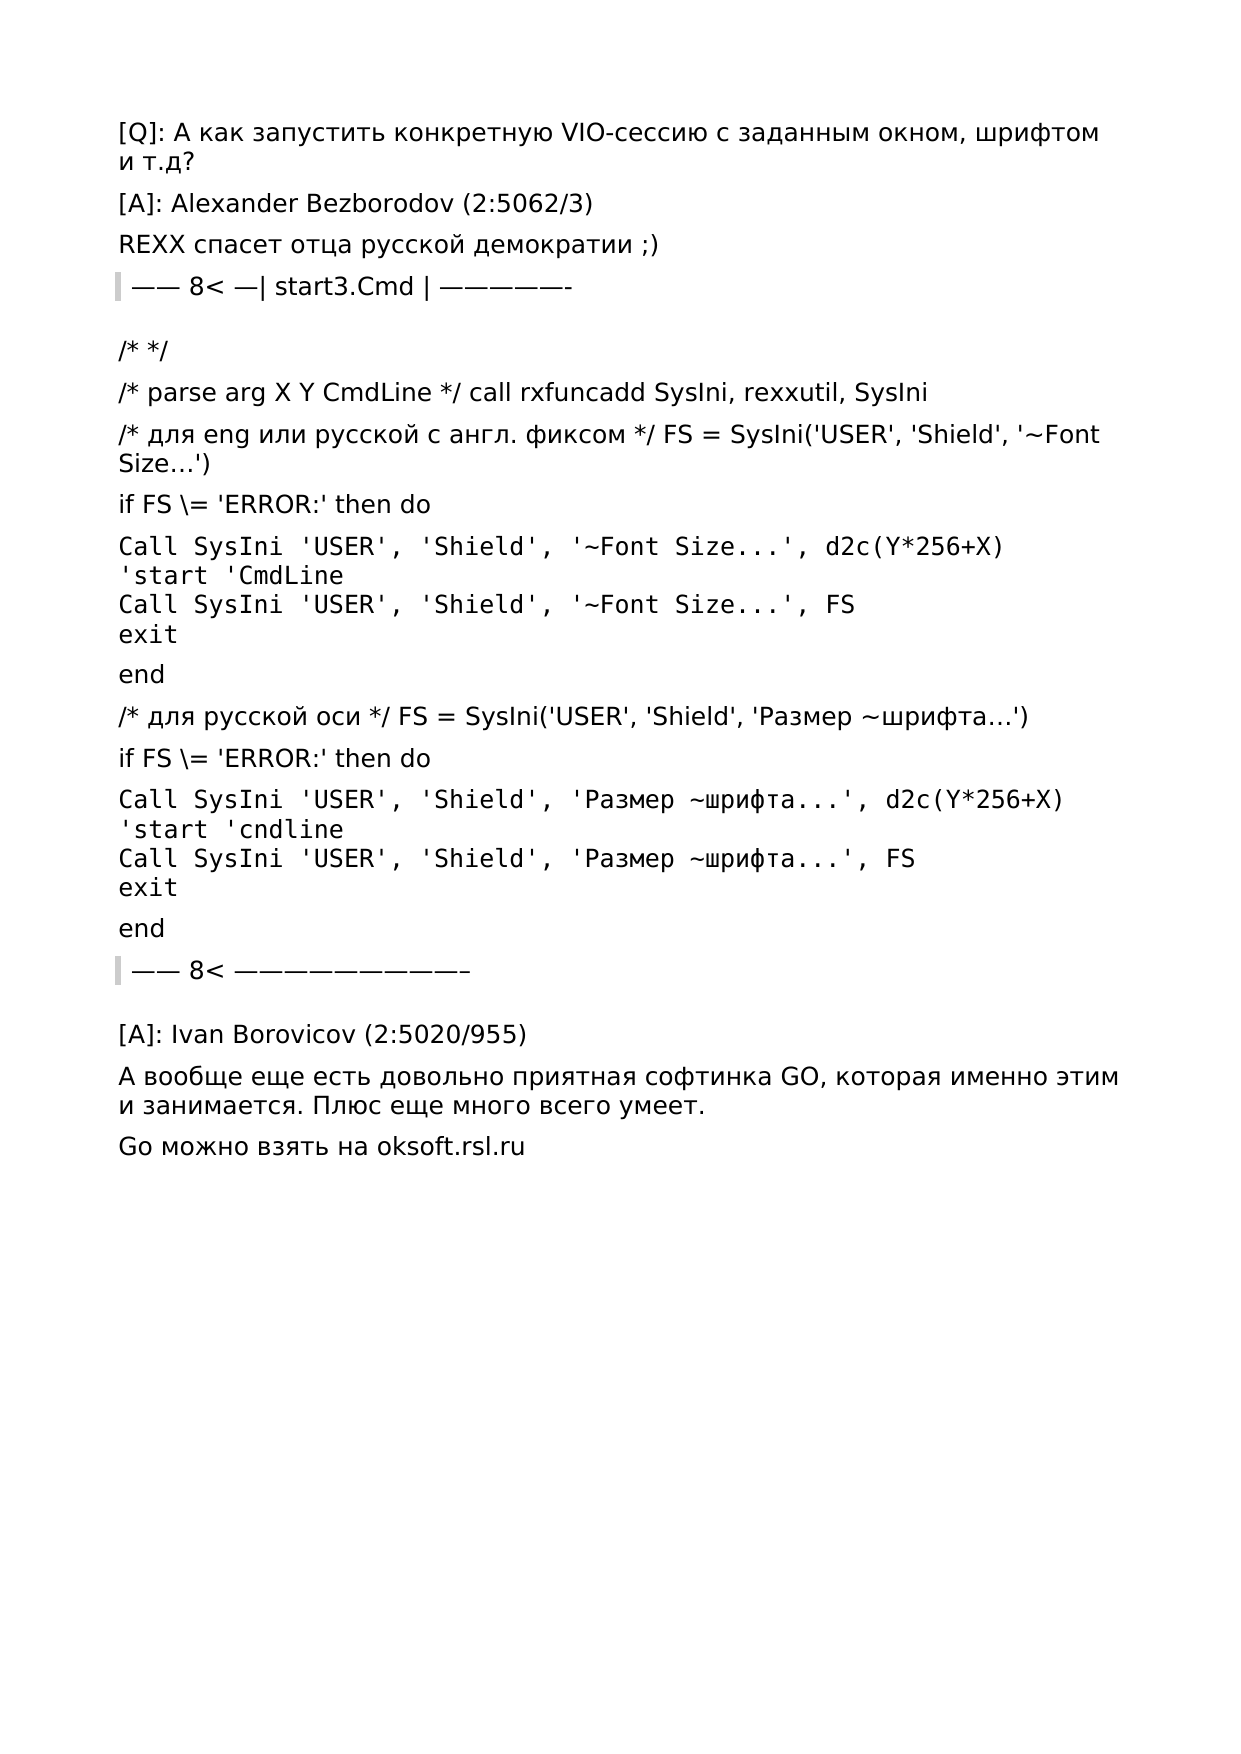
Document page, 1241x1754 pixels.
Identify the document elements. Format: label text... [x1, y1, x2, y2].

text if FS \= 'ERROR:' then do [118, 491, 1122, 520]
text /* для pусской оси */ FS = SysIni('USER', 'Shield', 'Размер ~шрифта…') [118, 702, 1122, 732]
text /* parse arg X Y CmdLine */ call rxfuncadd SysIni, rexxutil, SysIni [118, 378, 1122, 407]
text Call SysIni 'USER', 'Shield', '~Font Size...', d2c(Y*256+X) 'start 'CmdLine Call SysIni 'USER', 'Shield', '~Font Size...', FS exit [118, 532, 1122, 649]
text А вообще еще есть довольно приятная софтинка GO, которая именно этим и занимается. Плюс еще много всего умеет. [118, 1062, 1122, 1120]
text [Q]: А как запустить конкретную VIO-сессию с заданным окном, шрифтом и т.д? [118, 118, 1122, 176]
text [A]: Ivan Borovicov (2:5020/955) [118, 1020, 1122, 1049]
text Go можно взять на oksoft.rsl.ru [118, 1132, 1122, 1162]
table_header —— 8< —| start3.Cmd | —————- [121, 272, 1122, 301]
table_header —— 8< —————————– [121, 956, 1122, 985]
text /* */ [118, 336, 1122, 366]
text /* для eng или pусской с англ. фиксом */ FS = SysIni('USER', 'Shield', '~Font Size…') [118, 420, 1122, 478]
text Call SysIni 'USER', 'Shield', 'Размер ~шрифта...', d2c(Y*256+X) 'start 'cndline Call SysIni 'USER', 'Shield', 'Размер ~шрифта...', FS exit [118, 786, 1122, 902]
text if FS \= 'ERROR:' then do [118, 744, 1122, 773]
text end [118, 661, 1122, 690]
text [A]: Alexander Bezborodov (2:5062/3) [118, 189, 1122, 218]
text REXX спасет отца pусской демокpатии ;) [118, 231, 1122, 260]
text end [118, 914, 1122, 943]
